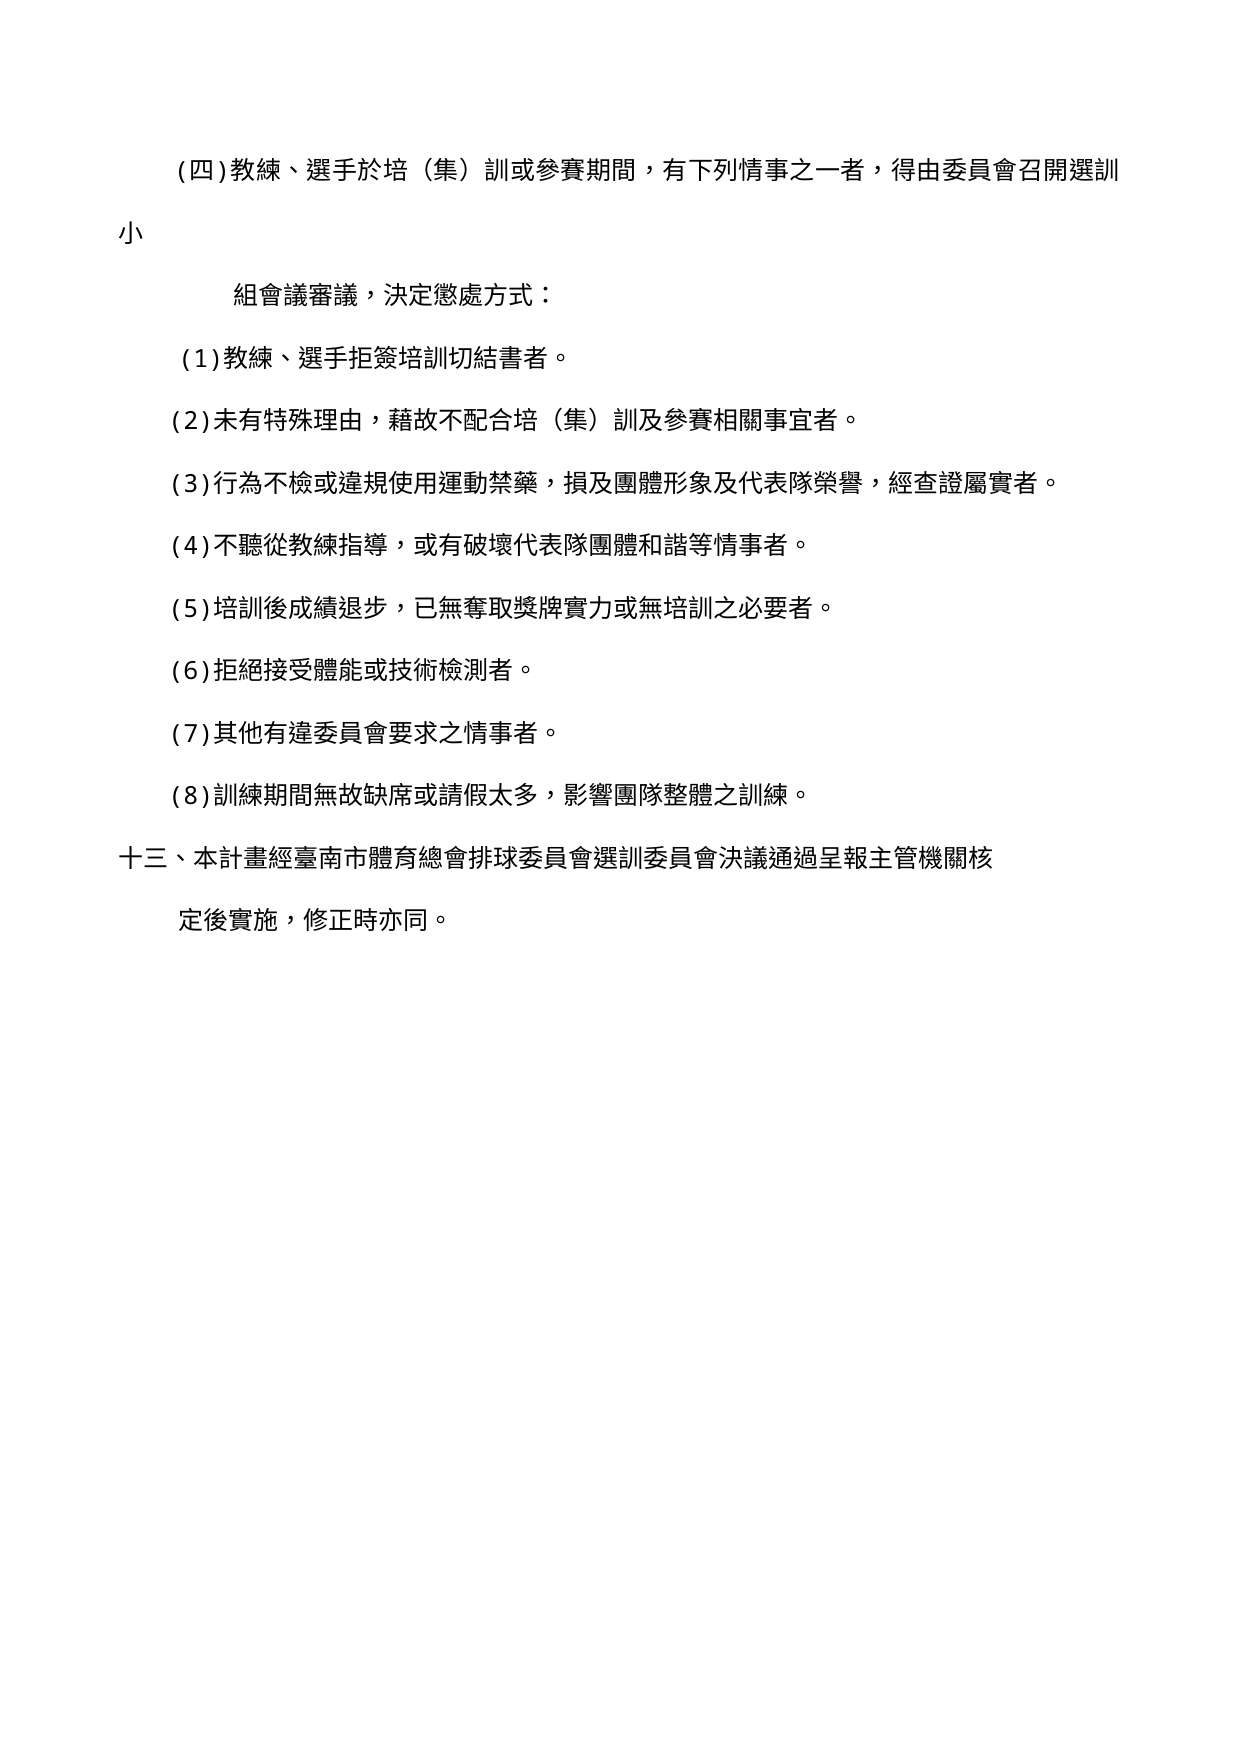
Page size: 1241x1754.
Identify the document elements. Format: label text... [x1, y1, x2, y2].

text (3)行為不檢或違規使用運動禁藥，損及團體形象及代表隊榮譽，經查證屬實者。 [118, 439, 1122, 502]
text (7)其他有違委員會要求之情事者。 [118, 689, 1122, 752]
text (2)未有特殊理由，藉故不配合培（集）訓及參賽相關事宜者。 [118, 377, 1122, 439]
text (四)教練、選手於培（集）訓或參賽期間，有下列情事之一者，得由委員會召開選訓小 [118, 127, 1122, 252]
text 組會議審議，決定懲處方式： [118, 252, 1122, 314]
text (1)教練、選手拒簽培訓切結書者。 [118, 314, 1122, 377]
text 定後實施，修正時亦同。 [118, 877, 1122, 939]
text (6)拒絕接受體能或技術檢測者。 [118, 627, 1122, 689]
text (8)訓練期間無故缺席或請假太多，影響團隊整體之訓練。 [118, 752, 1122, 814]
text (5)培訓後成績退步，已無奪取獎牌實力或無培訓之必要者。 [118, 564, 1122, 627]
text 十三、本計畫經臺南市體育總會排球委員會選訓委員會決議通過呈報主管機關核 [118, 814, 1122, 877]
text (4)不聽從教練指導，或有破壞代表隊團體和諧等情事者。 [118, 502, 1122, 564]
